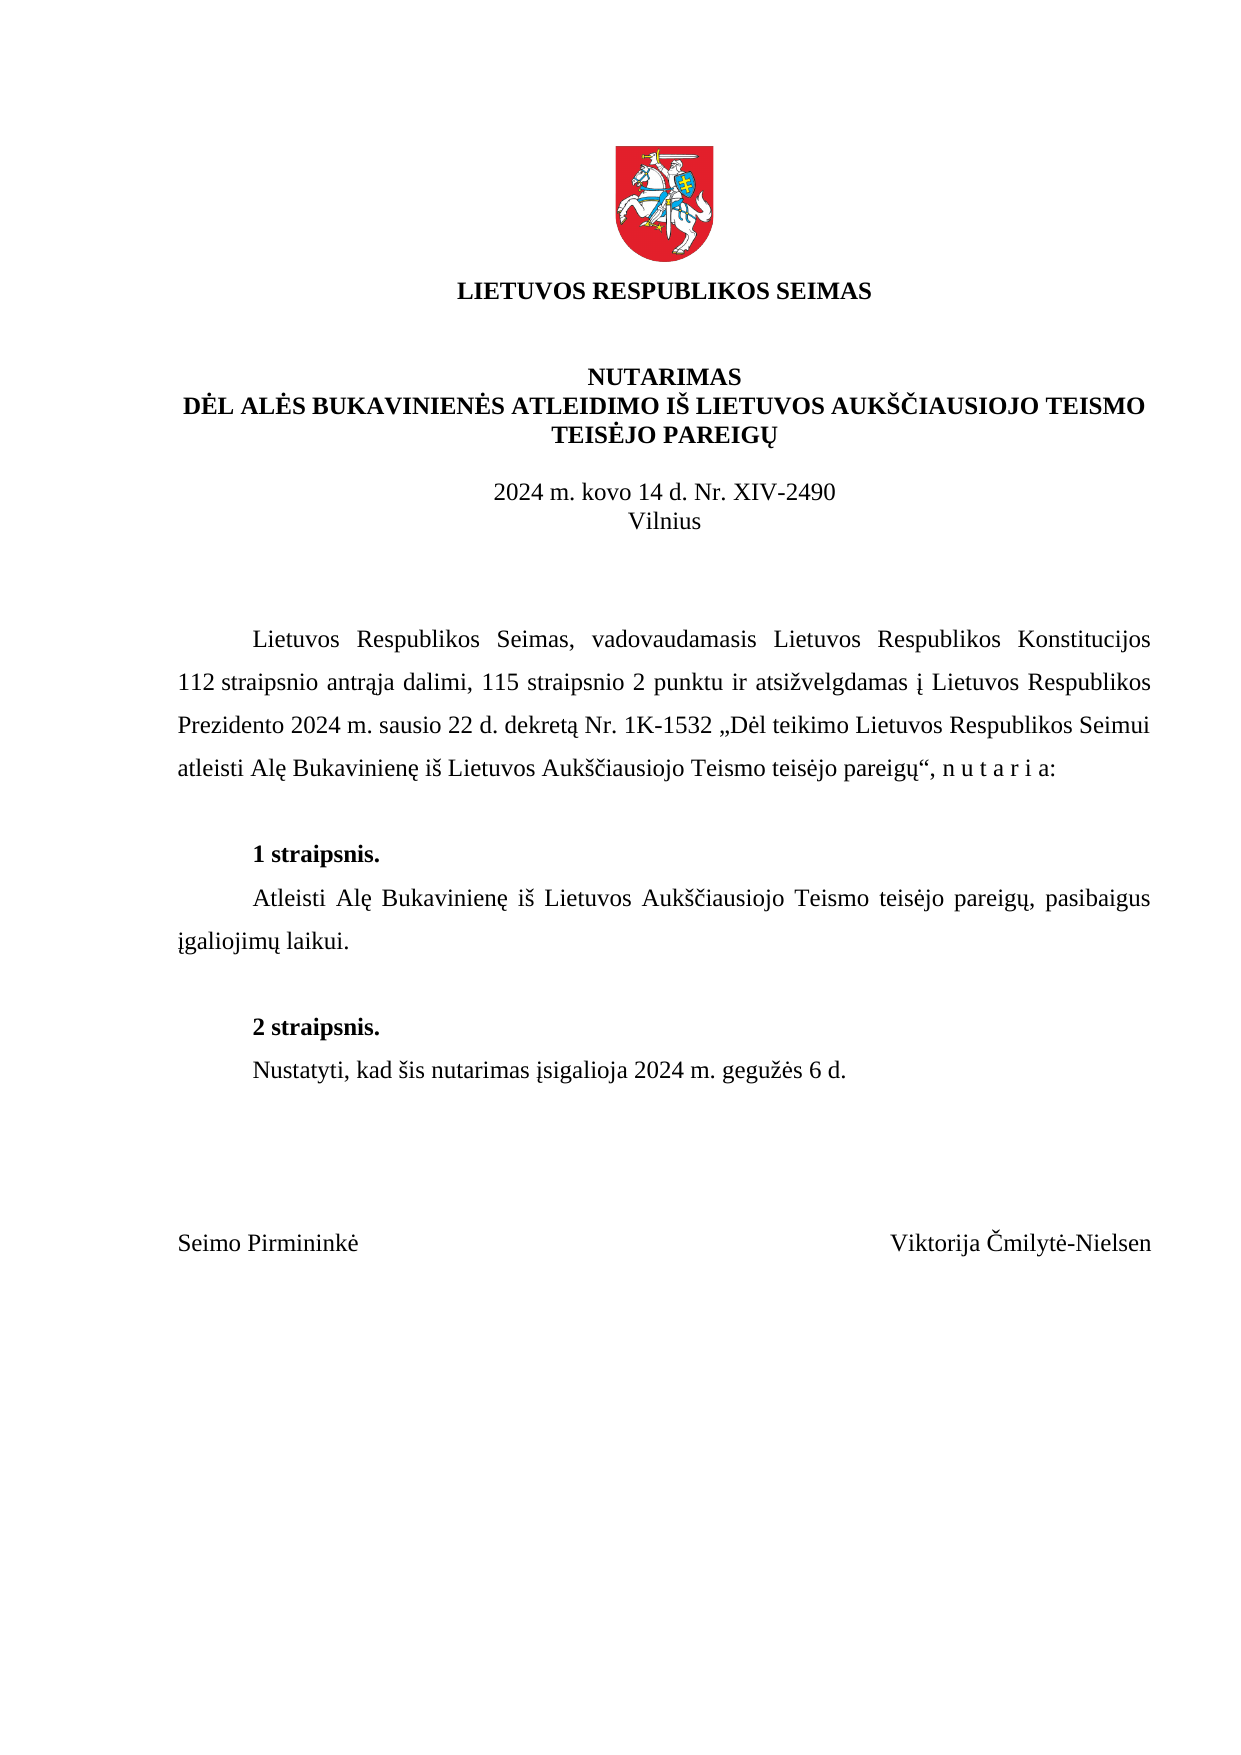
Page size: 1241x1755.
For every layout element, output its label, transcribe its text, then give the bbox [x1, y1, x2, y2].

text 2024 m. kovo 14 d. Nr. XIV-2490 [177, 477, 1152, 506]
text 1 straipsnis. [177, 839, 1152, 868]
text Atleisti Alę Bukavinienę iš Lietuvos Aukščiausiojo Teismo teisėjo pareigų, pasibaigus įgaliojimų laikui. [177, 883, 1152, 954]
text Lietuvos Respublikos Seimas, vadovaudamasis Lietuvos Respublikos Konstitucijos 112 straipsnio antrąja dalimi, 115 straipsnio 2 punktu ir atsižvelgdamas į Lietuvos Respublikos Prezidento 2024 m. sausio 22 d. dekretą Nr. 1K-1532 „Dėl teikimo Lietuvos Respublikos Seimui atleisti Alę Bukavinienę iš Lietuvos Aukščiausiojo Teismo teisėjo pareigų“, nutaria: [177, 624, 1152, 782]
text 2 straipsnis. [177, 1012, 1152, 1041]
text DĖL ALĖS BUKAVINIENĖS ATLEIDIMO IŠ LIETUVOS AUKŠČIAUSIOJO TEISMO TEISĖJO PAREIGŲ [177, 391, 1152, 448]
text NUTARIMAS [177, 362, 1152, 391]
text LIETUVOS RESPUBLIKOS SEIMAS [177, 276, 1152, 305]
text Seimo Pirmininkė Viktorija Čmilytė-Nielsen [177, 1228, 1152, 1256]
text Nustatyti, kad šis nutarimas įsigalioja 2024 m. gegužės 6 d. [177, 1055, 1152, 1084]
text Vilnius [177, 506, 1152, 535]
